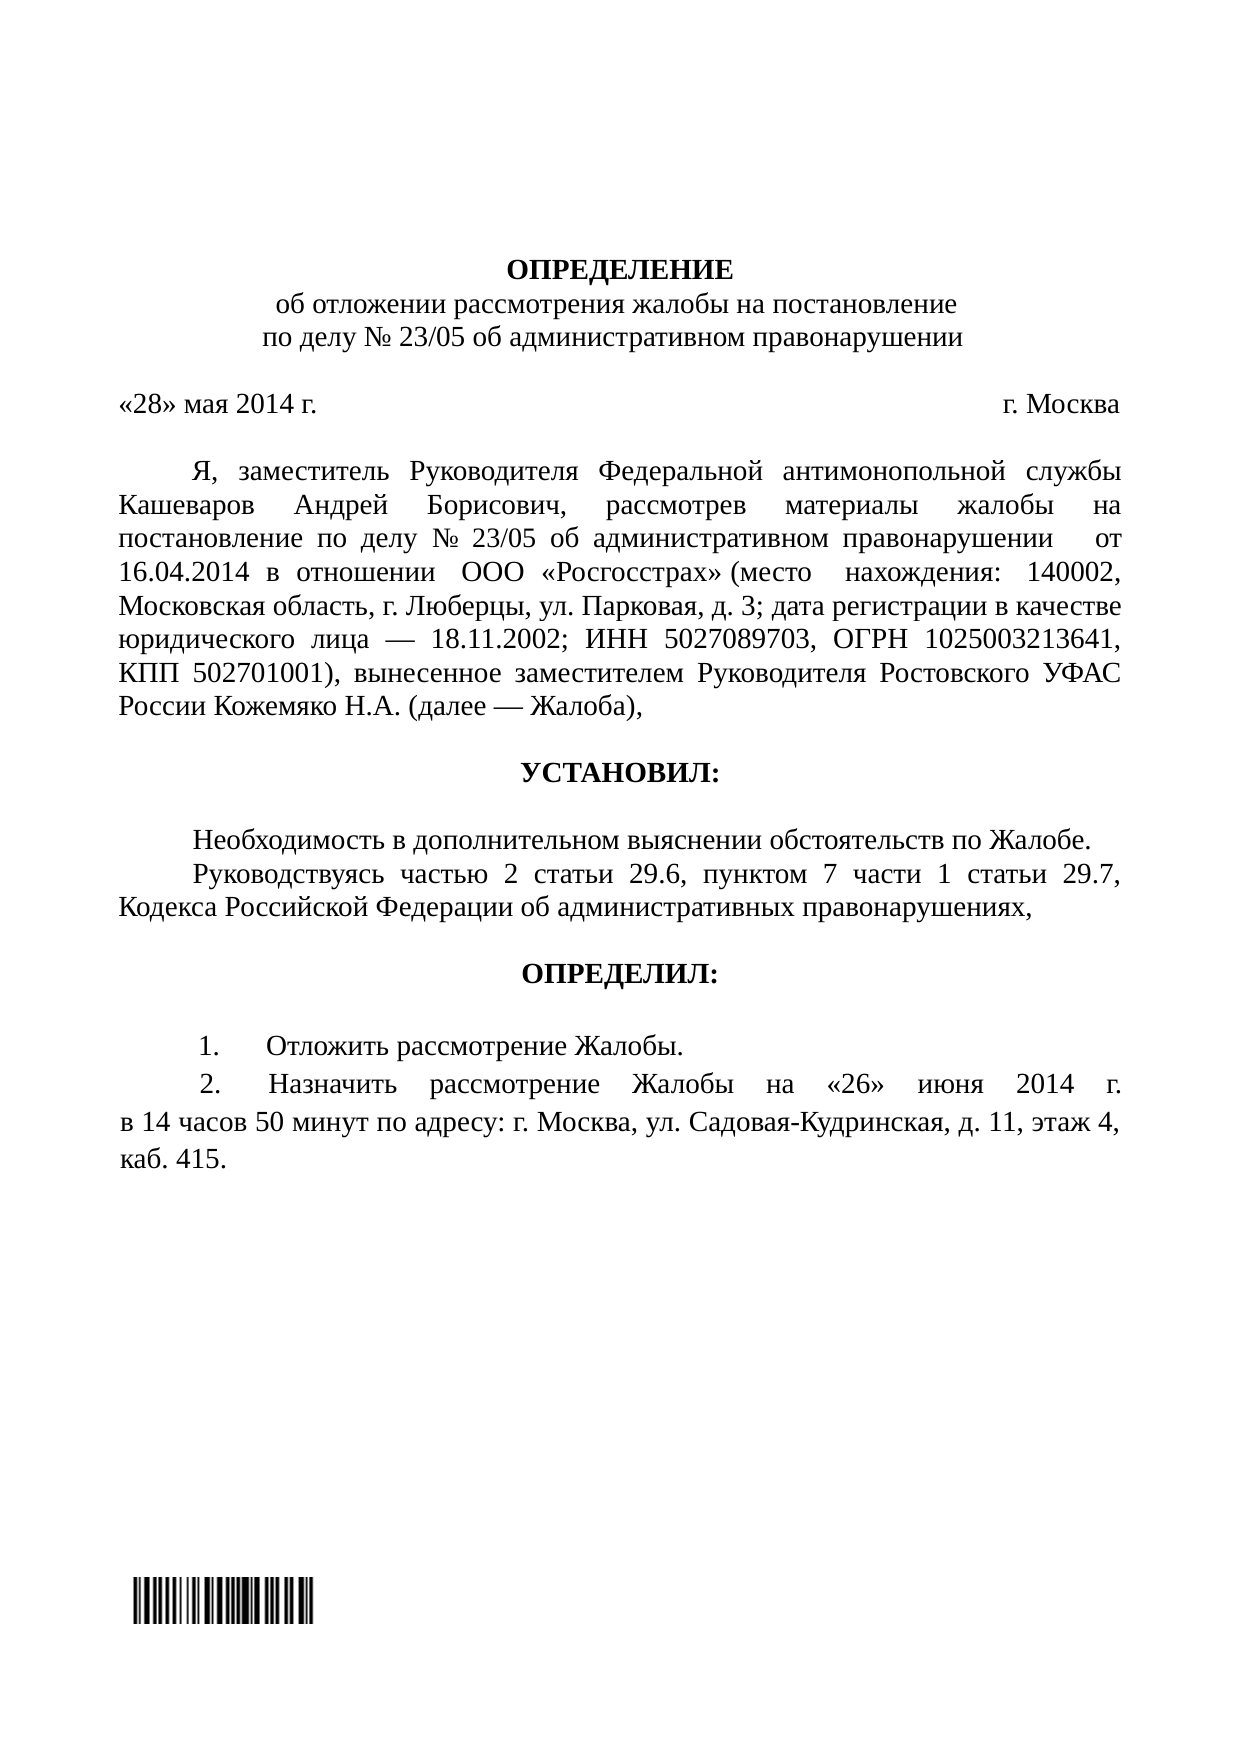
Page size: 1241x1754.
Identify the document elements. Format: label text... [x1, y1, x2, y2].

text по делу № 23/05 об административном правонарушении [118, 319, 1122, 353]
text об отложении рассмотрения жалобы на постановление [118, 286, 1122, 319]
text Необходимость в дополнительном выяснении обстоятельств по Жалобе. [118, 822, 1122, 856]
text 1. Отложить рассмотрение Жалобы. [118, 1024, 1122, 1062]
text Я, заместитель Руководителя Федеральной антимонопольной службы Кашеваров Андрей Борисович, рассмотрев материалы жалобы на постановление по делу № 23/05 об административном правонарушении от 16.04.2014 в отношении ООО «Росгосстрах» (место нахождения: 140002, Московская область, г. Люберцы, ул. Парковая, д. 3; дата регистрации в качестве юридического лица — 18.11.2002; ИНН 5027089703, ОГРН 1025003213641, КПП 502701001), вынесенное заместителем Руководителя Ростовского УФАС России Кожемяко Н.А. (далее — Жалоба), [118, 453, 1122, 722]
text ОПРЕДЕЛИЛ: [118, 957, 1122, 990]
text Руководствуясь частью 2 статьи 29.6, пунктом 7 части 1 статьи 29.7, Кодекса Российской Федерации об административных правонарушениях, [118, 856, 1122, 923]
text «28» мая 2014 г. г. Москва [118, 386, 1122, 420]
text ОПРЕДЕЛЕНИЕ [118, 252, 1122, 286]
list Назначить рассмотрение Жалобы на «26» июня 2014 г. в 14 часов 50 минут по адресу: г. Москва, ул. Садовая-Кудринская, д. 11, этаж 4, каб. 415. [120, 1062, 1122, 1175]
text УСТАНОВИЛ: [118, 755, 1122, 789]
picture [118, 1577, 331, 1624]
